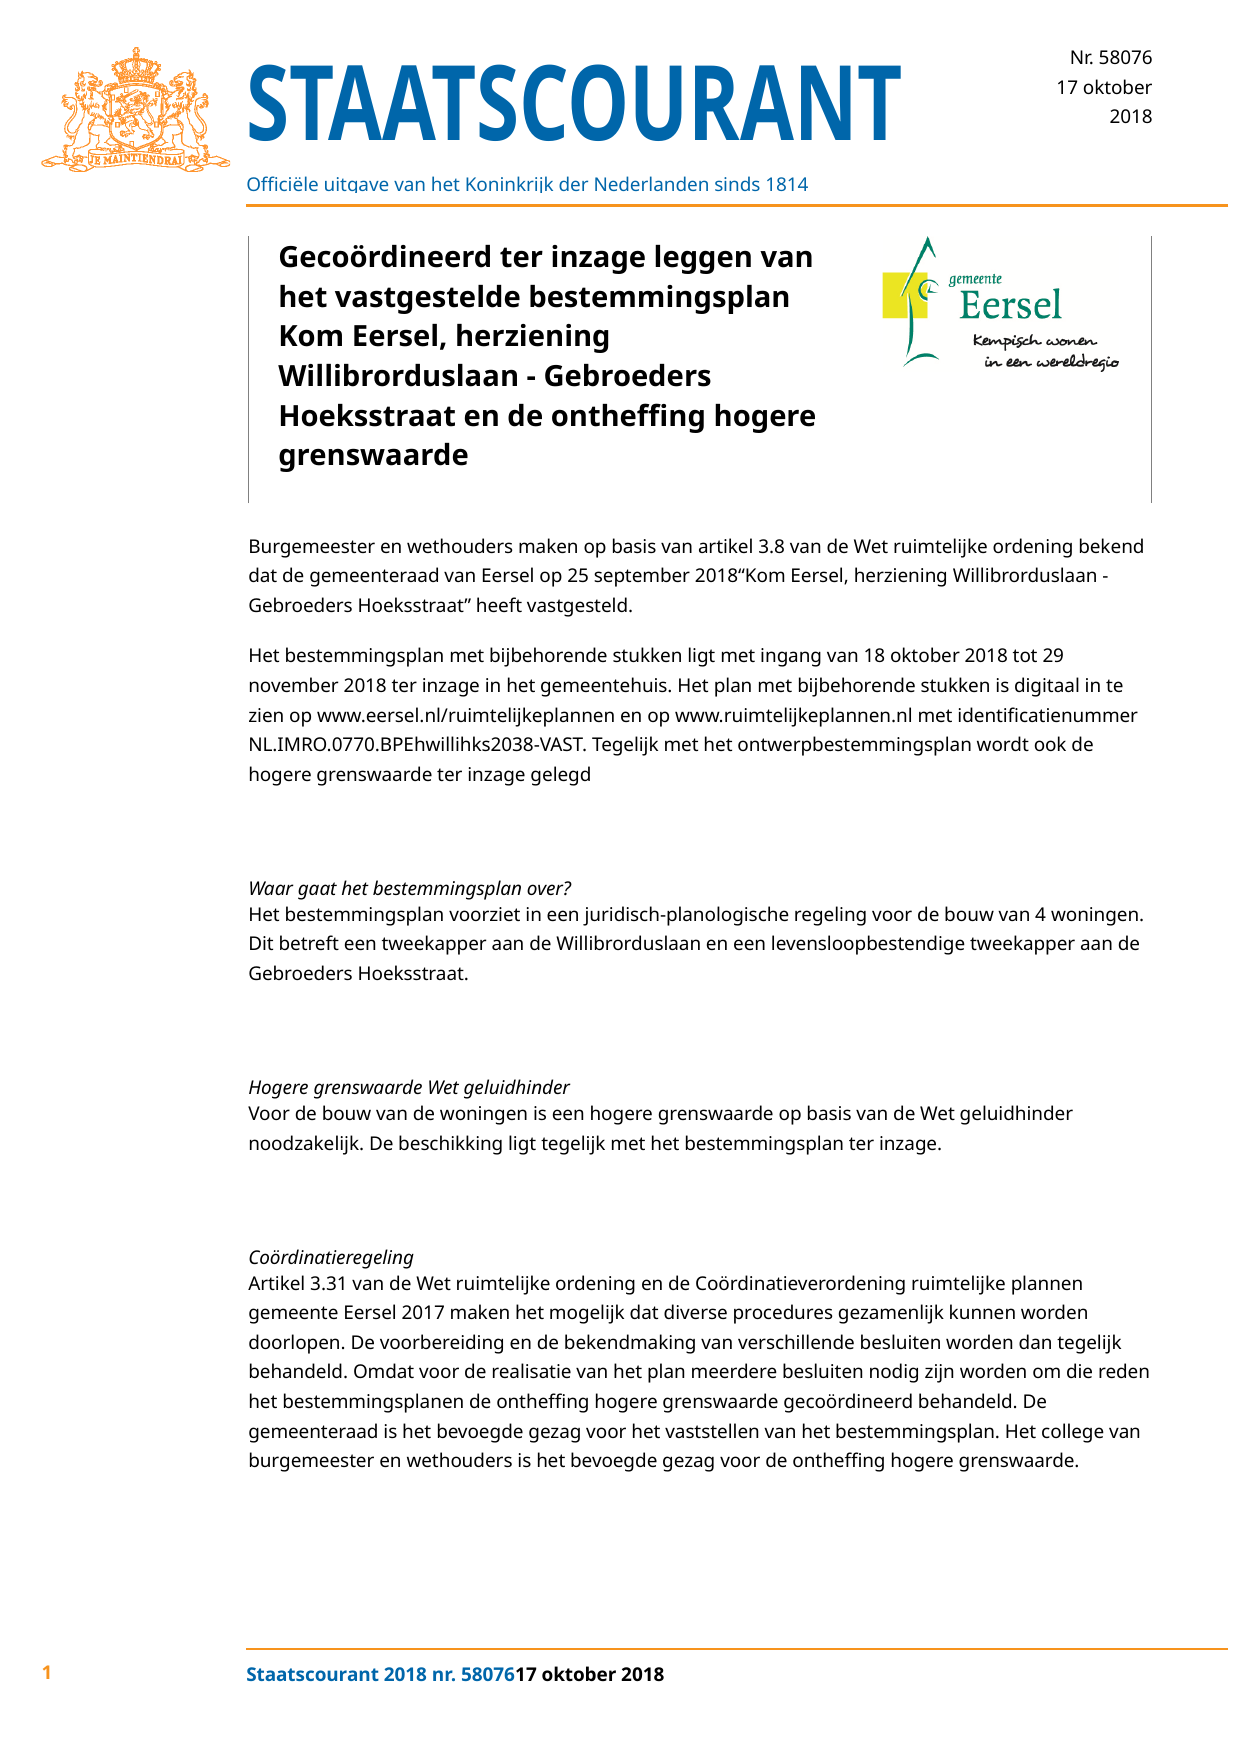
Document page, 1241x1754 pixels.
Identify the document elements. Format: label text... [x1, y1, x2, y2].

text Waar gaat het bestemmingsplan over? [248, 875, 1152, 901]
text Artikel 3.31 van de Wet ruimtelijke ordening en de Coördinatieverordening ruimtelijke plannen gemeente Eersel 2017 maken het mogelijk dat diverse procedures gezamenlijk kunnen worden doorlopen. De voorbereiding en de bekendmaking van verschillende besluiten worden dan tegelijk behandeld. Omdat voor de realisatie van het plan meerdere besluiten nodig zijn worden om die reden het bestemmingsplanen de ontheffing hogere grenswaarde gecoördineerd behandeld. De gemeenteraad is het bevoegde gezag voor het vaststellen van het bestemmingsplan. Het college van burgemeester en wethouders is het bevoegde gezag voor de ontheffing hogere grenswaarde. [248, 1270, 1152, 1473]
text Het bestemmingsplan voorziet in een juridisch-planologische regeling voor de bouw van 4 woningen. Dit betreft een tweekapper aan de Willibrorduslaan en een levensloopbestendige tweekapper aan de Gebroeders Hoeksstraat. [248, 901, 1152, 986]
picture [882, 236, 1119, 372]
text Coördinatieregeling [248, 1244, 1152, 1270]
text Hogere grenswaarde Wet geluidhinder [248, 1074, 1152, 1100]
text Voor de bouw van de woningen is een hogere grenswaarde op basis van de Wet geluidhinder noodzakelijk. De beschikking ligt tegelijk met het bestemmingsplan ter inzage. [248, 1100, 1152, 1156]
picture [41, 47, 231, 172]
table_header [850, 236, 1151, 503]
text Burgemeester en wethouders maken op basis van artikel 3.8 van de Wet ruimtelijke ordening bekend dat de gemeenteraad van Eersel op 25 september 2018“Kom Eersel, herziening Willibrorduslaan -Gebroeders Hoeksstraat” heeft vastgesteld. [248, 533, 1152, 618]
table_header Gecoördineerd ter inzage leggen van het vastgestelde bestemmingsplan Kom Eersel, herziening Willibrorduslaan - Gebroeders Hoeksstraat en de ontheffing hogere grenswaarde [249, 236, 850, 503]
text Het bestemmingsplan met bijbehorende stukken ligt met ingang van 18 oktober 2018 tot 29 november 2018 ter inzage in het gemeentehuis. Het plan met bijbehorende stukken is digitaal in te zien op www.eersel.nl/ruimtelijkeplannen en op www.ruimtelijkeplannen.nl met identificatienummer NL.IMRO.0770.BPEhwillihks2038-VAST. Tegelijk met het ontwerpbestemmingsplan wordt ook de hogere grenswaarde ter inzage gelegd [248, 643, 1152, 787]
